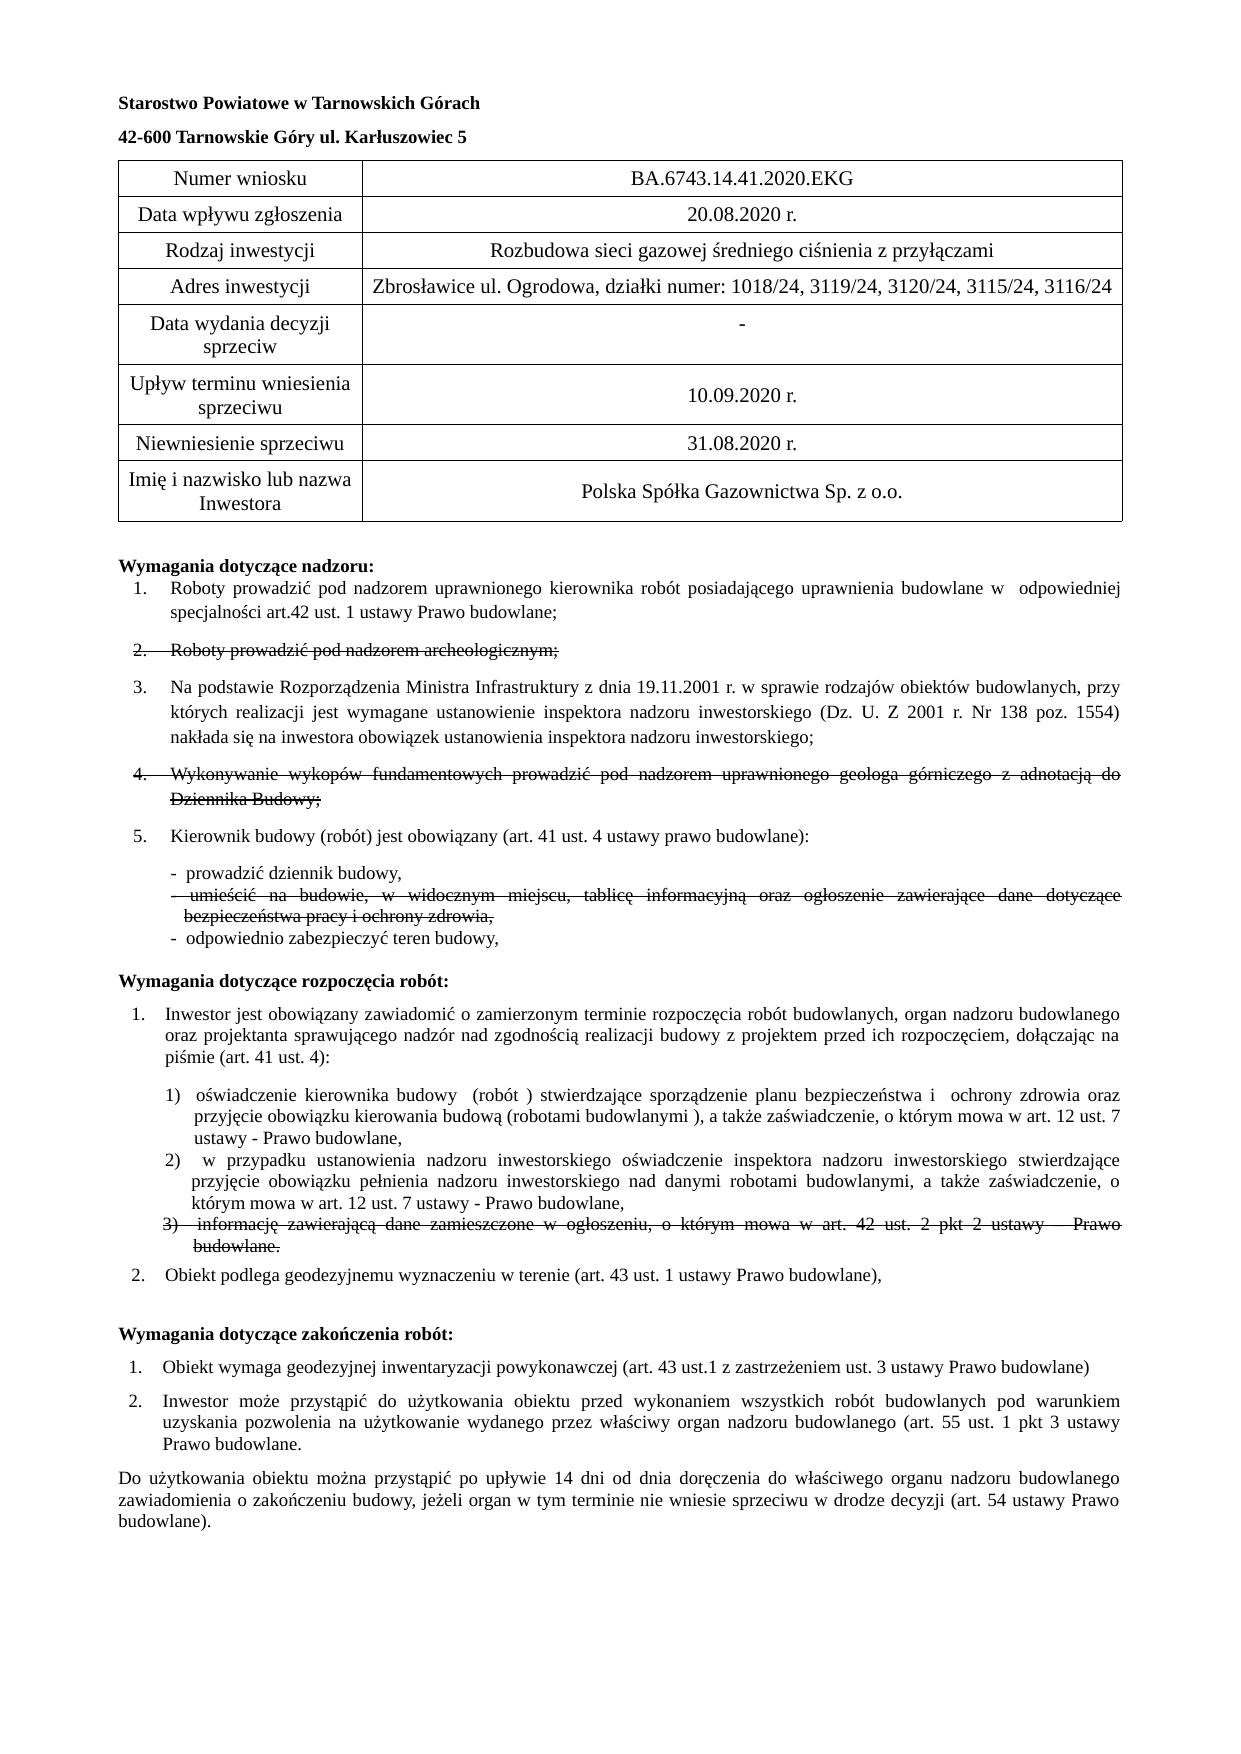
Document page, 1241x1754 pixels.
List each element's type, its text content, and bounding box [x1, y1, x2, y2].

text 3) informację zawierającą dane zamieszczone w ogłoszeniu, o którym mowa w art. 42 ust. 2 pkt 2 ustawy – Prawo budowlane. [162, 1226, 1122, 1256]
table_cell Zbrosławice ul. Ogrodowa, działki numer: 1018/24, 3119/24, 3120/24, 3115/24, 3116/24 [363, 269, 1122, 304]
text 3) informację zawierającą dane zamieszczone w ogłoszeniu, o którym mowa w art. 42 ust. 2 pkt 2 ustawy – Prawo budowlane. [162, 1213, 1122, 1225]
table_cell Polska Spółka Gazownictwa Sp. z o.o. [363, 461, 1122, 521]
text Wymagania dotyczące zakończenia robót: [118, 1323, 1122, 1345]
list Roboty prowadzić pod nadzorem archeologicznym; [133, 639, 1122, 660]
list Na podstawie Rozporządzenia Ministra Infrastruktury z dnia 19.11.2001 r. w sprawie rodzajów obiektów budowlanych, przy których realizacji jest wymagane ustanowienie inspektora nadzoru inwestorskiego (Dz. U. Z 2001 r. Nr 138 poz. 1554) nakłada się na inwestora obowiązek ustanowienia inspektora nadzoru inwestorskiego; [133, 676, 1122, 747]
text - umieścić na budowie, w widocznym miejscu, tablicę informacyjną oraz ogłoszenie zawierające dane dotyczące bezpieczeństwa pracy i ochrony zdrowia, [171, 884, 1122, 896]
table_header Numer wniosku [119, 161, 362, 196]
table_cell Imię i nazwisko lub nazwa Inwestora [119, 461, 362, 521]
text 2) w przypadku ustanowienia nadzoru inwestorskiego oświadczenie inspektora nadzoru inwestorskiego stwierdzające przyjęcie obowiązku pełnienia nadzoru inwestorskiego nad danymi robotami budowlanymi, a także zaświadczenie, o którym mowa w art. 12 ust. 7 ustawy - Prawo budowlane, [165, 1148, 1122, 1213]
text 1) oświadczenie kierownika budowy (robót ) stwierdzające sporządzenie planu bezpieczeństwa i ochrony zdrowia oraz przyjęcie obowiązku kierowania budową (robotami budowlanymi ), a także zaświadczenie, o którym mowa w art. 12 ust. 7 ustawy - Prawo budowlane, [165, 1084, 1122, 1148]
text - prowadzić dziennik budowy, [170, 862, 1122, 884]
text Do użytkowania obiektu można przystąpić po upływie 14 dni od dnia doręczenia do właściwego organu nadzoru budowlanego zawiadomienia o zakończeniu budowy, jeżeli organ w tym terminie nie wniesie sprzeciwu w drodze decyzji (art. 54 ustawy Prawo budowlane). [118, 1467, 1122, 1532]
table_cell - [363, 305, 1122, 364]
table_cell Data wydania decyzji sprzeciw [119, 305, 362, 364]
table_cell 31.08.2020 r. [363, 425, 1122, 460]
table_cell Niewniesienie sprzeciwu [119, 425, 362, 460]
list Roboty prowadzić pod nadzorem uprawnionego kierownika robót posiadającego uprawnienia budowlane w odpowiedniej specjalności art.42 ust. 1 ustawy Prawo budowlane; [133, 577, 1122, 623]
text Wymagania dotyczące nadzoru: [118, 555, 1122, 577]
table_header BA.6743.14.41.2020.EKG [363, 161, 1122, 196]
list Inwestor jest obowiązany zawiadomić o zamierzonym terminie rozpoczęcia robót budowlanych, organ nadzoru budowlanego oraz projektanta sprawującego nadzór nad zgodnością realizacji budowy z projektem przed ich rozpoczęciem, dołączając na piśmie (art. 41 ust. 4): [131, 1002, 1122, 1067]
text Starostwo Powiatowe w Tarnowskich Górach [118, 92, 1122, 113]
list Kierownik budowy (robót) jest obowiązany (art. 41 ust. 4 ustawy prawo budowlane): [133, 825, 1122, 847]
list Inwestor może przystąpić do użytkowania obiektu przed wykonaniem wszystkich robót budowlanych pod warunkiem uzyskania pozwolenia na użytkowanie wydanego przez właściwy organ nadzoru budowlanego (art. 55 ust. 1 pkt 3 ustawy Prawo budowlane. [128, 1390, 1122, 1454]
table_cell Rozbudowa sieci gazowej średniego ciśnienia z przyłączami [363, 233, 1122, 268]
list Obiekt podlega geodezyjnemu wyznaczeniu w terenie (art. 43 ust. 1 ustawy Prawo budowlane), [131, 1263, 1122, 1285]
list Obiekt wymaga geodezyjnej inwentaryzacji powykonawczej (art. 43 ust.1 z zastrzeżeniem ust. 3 ustawy Prawo budowlane) [128, 1356, 1122, 1377]
table_cell 20.08.2020 r. [363, 197, 1122, 232]
text Wymagania dotyczące rozpoczęcia robót: [118, 970, 1122, 992]
text - odpowiednio zabezpieczyć teren budowy, [170, 927, 1122, 948]
table_cell Rodzaj inwestycji [119, 233, 362, 268]
text 42-600 Tarnowskie Góry ul. Karłuszowiec 5 [118, 126, 1122, 147]
table_cell Adres inwestycji [119, 269, 362, 304]
text - umieścić na budowie, w widocznym miejscu, tablicę informacyjną oraz ogłoszenie zawierające dane dotyczące bezpieczeństwa pracy i ochrony zdrowia, [171, 897, 1122, 927]
list Wykonywanie wykopów fundamentowych prowadzić pod nadzorem uprawnionego geologa górniczego z adnotacją do Dziennika Budowy; [133, 763, 1122, 809]
table_cell 10.09.2020 r. [363, 365, 1122, 424]
table_cell Data wpływu zgłoszenia [119, 197, 362, 232]
table_cell Upływ terminu wniesienia sprzeciwu [119, 365, 362, 424]
